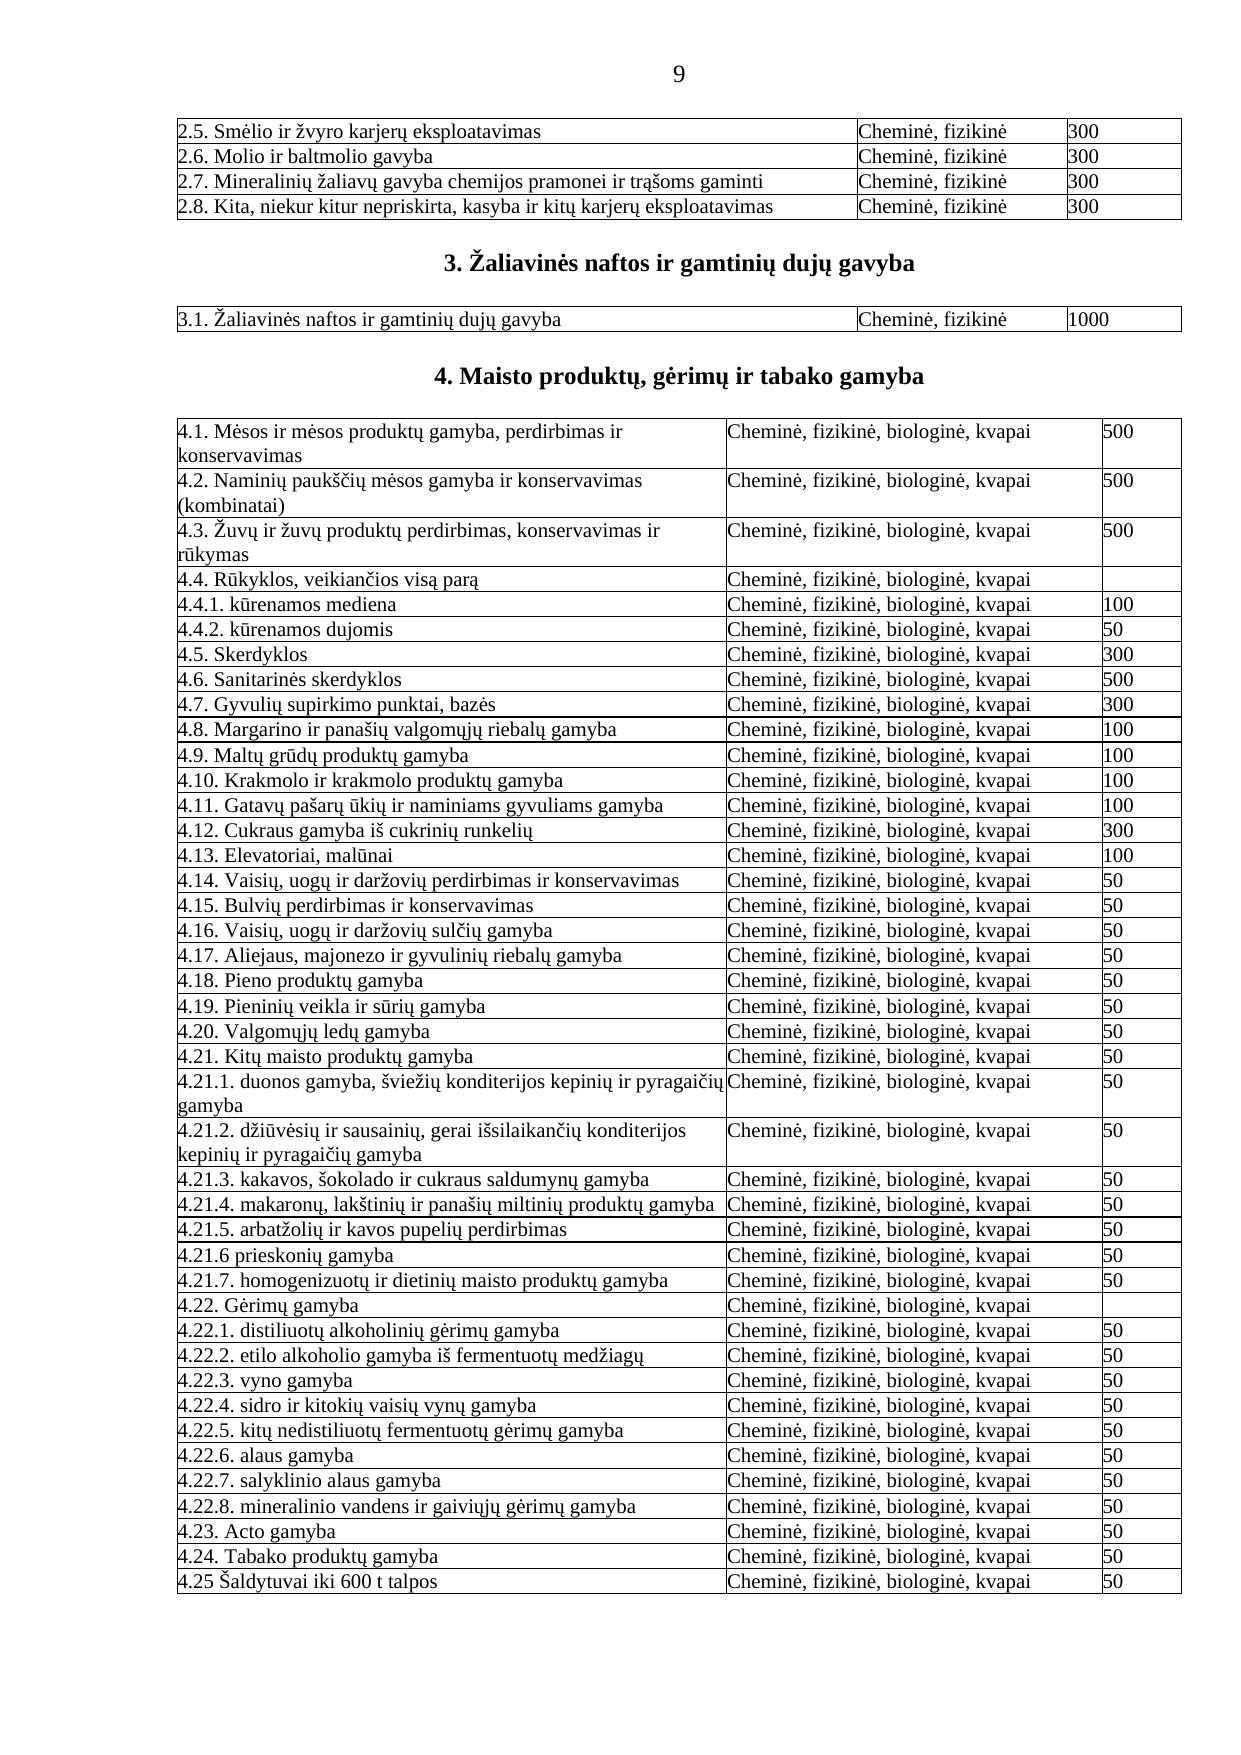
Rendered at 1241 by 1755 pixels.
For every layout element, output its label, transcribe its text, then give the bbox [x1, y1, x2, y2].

table_cell Cheminė, fizikinė, biologinė, kvapai [727, 469, 1102, 517]
table_cell Cheminė, fizikinė, biologinė, kvapai [727, 1268, 1102, 1292]
table_cell Cheminė, fizikinė, biologinė, kvapai [727, 918, 1102, 942]
table_cell [1103, 567, 1181, 591]
table_cell 100 [1103, 768, 1181, 792]
table_cell 4.24. Tabako produktų gamyba [178, 1544, 726, 1568]
table_cell 300 [1068, 144, 1181, 168]
table_cell Cheminė, fizikinė, biologinė, kvapai [727, 1293, 1102, 1317]
table_cell 50 [1103, 1393, 1181, 1417]
table_cell 50 [1103, 1418, 1181, 1442]
table_cell Cheminė, fizikinė, biologinė, kvapai [727, 793, 1102, 817]
table_cell 4.16. Vaisių, uogų ir daržovių sulčių gamyba [178, 918, 726, 942]
table_cell 50 [1103, 1368, 1181, 1392]
table_cell 50 [1103, 1268, 1181, 1292]
table_cell 50 [1103, 1167, 1181, 1191]
table_cell Cheminė, fizikinė [858, 195, 1067, 218]
table_cell Cheminė, fizikinė, biologinė, kvapai [727, 617, 1102, 641]
table_cell 4.22.5. kitų nedistiliuotų fermentuotų gėrimų gamyba [178, 1418, 726, 1442]
table_cell 4.13. Elevatoriai, malūnai [178, 843, 726, 867]
table_cell Cheminė, fizikinė, biologinė, kvapai [727, 1019, 1102, 1043]
table_cell 4.2. Naminių paukščių mėsos gamyba ir konservavimas (kombinatai) [178, 469, 726, 517]
table_cell 4.4.2. kūrenamos dujomis [178, 617, 726, 641]
table_cell 300 [1068, 195, 1181, 218]
table_cell 4.21.5. arbatžolių ir kavos pupelių perdirbimas [178, 1218, 726, 1241]
table_cell 500 [1103, 518, 1181, 566]
table_cell Cheminė, fizikinė, biologinė, kvapai [727, 994, 1102, 1018]
table_cell Cheminė, fizikinė, biologinė, kvapai [727, 1118, 1102, 1166]
table_cell Cheminė, fizikinė [858, 119, 1067, 143]
text 4. Maisto produktų, gėrimų ir tabako gamyba [177, 361, 1181, 389]
table_cell 4.4.1. kūrenamos mediena [178, 592, 726, 616]
table_cell Cheminė, fizikinė, biologinė, kvapai [727, 818, 1102, 842]
table_cell 4.14. Vaisių, uogų ir daržovių perdirbimas ir konservavimas [178, 868, 726, 892]
table_cell 4.18. Pieno produktų gamyba [178, 969, 726, 992]
table_header Cheminė, fizikinė [858, 307, 1067, 331]
table_cell 2.8. Kita, niekur kitur nepriskirta, kasyba ir kitų karjerų eksploatavimas [178, 195, 857, 218]
table_cell 4.22.2. etilo alkoholio gamyba iš fermentuotų medžiagų [178, 1343, 726, 1367]
table_cell 50 [1103, 1218, 1181, 1241]
table_cell 4.25 Šaldytuvai iki 600 t talpos [178, 1569, 726, 1593]
table_cell 100 [1103, 718, 1181, 741]
table_cell 4.15. Bulvių perdirbimas ir konservavimas [178, 893, 726, 917]
table_cell 50 [1103, 1469, 1181, 1492]
table_cell Cheminė, fizikinė, biologinė, kvapai [727, 1044, 1102, 1068]
table_cell 4.8. Margarino ir panašių valgomųjų riebalų gamyba [178, 718, 726, 741]
table_cell Cheminė, fizikinė, biologinė, kvapai [727, 1243, 1102, 1267]
table_cell 50 [1103, 918, 1181, 942]
table_cell 4.22.7. salyklinio alaus gamyba [178, 1469, 726, 1492]
table_cell 50 [1103, 969, 1181, 992]
table_cell 4.21.7. homogenizuotų ir dietinių maisto produktų gamyba [178, 1268, 726, 1292]
table_cell 100 [1103, 793, 1181, 817]
table_cell 4.22.6. alaus gamyba [178, 1443, 726, 1467]
table_cell Cheminė, fizikinė, biologinė, kvapai [727, 1368, 1102, 1392]
table_cell 4.21.3. kakavos, šokolado ir cukraus saldumynų gamyba [178, 1167, 726, 1191]
table_cell 300 [1068, 169, 1181, 193]
table_cell 50 [1103, 1069, 1181, 1117]
table_header 4.1. Mėsos ir mėsos produktų gamyba, perdirbimas ir konservavimas [178, 419, 726, 467]
table_cell 50 [1103, 1343, 1181, 1367]
table_cell Cheminė, fizikinė, biologinė, kvapai [727, 1569, 1102, 1593]
table_cell 4.6. Sanitarinės skerdyklos [178, 667, 726, 691]
table_cell Cheminė, fizikinė [858, 169, 1067, 193]
table_cell Cheminė, fizikinė, biologinė, kvapai [727, 1167, 1102, 1191]
table_cell Cheminė, fizikinė, biologinė, kvapai [727, 1393, 1102, 1417]
table_header 3.1. Žaliavinės naftos ir gamtinių dujų gavyba [178, 307, 857, 331]
table_cell 4.10. Krakmolo ir krakmolo produktų gamyba [178, 768, 726, 792]
table_cell 4.9. Maltų grūdų produktų gamyba [178, 743, 726, 767]
table_cell Cheminė, fizikinė, biologinė, kvapai [727, 1218, 1102, 1241]
table_cell 50 [1103, 1192, 1181, 1216]
table_cell Cheminė, fizikinė [858, 144, 1067, 168]
table_cell 4.17. Aliejaus, majonezo ir gyvulinių riebalų gamyba [178, 943, 726, 967]
table_cell [1103, 1293, 1181, 1317]
table_cell 300 [1103, 642, 1181, 666]
table_cell Cheminė, fizikinė, biologinė, kvapai [727, 943, 1102, 967]
table_cell 2.7. Mineralinių žaliavų gavyba chemijos pramonei ir trąšoms gaminti [178, 169, 857, 193]
table_cell 50 [1103, 1544, 1181, 1568]
table_cell Cheminė, fizikinė, biologinė, kvapai [727, 1069, 1102, 1117]
table_cell 4.12. Cukraus gamyba iš cukrinių runkelių [178, 818, 726, 842]
table_cell 50 [1103, 1318, 1181, 1342]
table_cell 4.21.6 prieskonių gamyba [178, 1243, 726, 1267]
table_cell Cheminė, fizikinė, biologinė, kvapai [727, 692, 1102, 716]
table_cell Cheminė, fizikinė, biologinė, kvapai [727, 1519, 1102, 1543]
table_cell Cheminė, fizikinė, biologinė, kvapai [727, 1469, 1102, 1492]
table_cell 50 [1103, 994, 1181, 1018]
table_cell Cheminė, fizikinė, biologinė, kvapai [727, 592, 1102, 616]
table_cell Cheminė, fizikinė, biologinė, kvapai [727, 768, 1102, 792]
table_cell 50 [1103, 868, 1181, 892]
table_cell Cheminė, fizikinė, biologinė, kvapai [727, 843, 1102, 867]
table_cell 500 [1103, 667, 1181, 691]
table_cell 50 [1103, 1519, 1181, 1543]
table_cell 4.19. Pieninių veikla ir sūrių gamyba [178, 994, 726, 1018]
table_cell 4.22.1. distiliuotų alkoholinių gėrimų gamyba [178, 1318, 726, 1342]
table_cell 4.22. Gėrimų gamyba [178, 1293, 726, 1317]
table_cell Cheminė, fizikinė, biologinė, kvapai [727, 1318, 1102, 1342]
table_cell 50 [1103, 1569, 1181, 1593]
table_cell Cheminė, fizikinė, biologinė, kvapai [727, 642, 1102, 666]
table_cell 500 [1103, 469, 1181, 517]
table_cell Cheminė, fizikinė, biologinė, kvapai [727, 1443, 1102, 1467]
table_cell 4.3. Žuvų ir žuvų produktų perdirbimas, konservavimas ir rūkymas [178, 518, 726, 566]
table_header Cheminė, fizikinė, biologinė, kvapai [727, 419, 1102, 467]
table_cell Cheminė, fizikinė, biologinė, kvapai [727, 1544, 1102, 1568]
table_cell 2.5. Smėlio ir žvyro karjerų eksploatavimas [178, 119, 857, 143]
table_cell Cheminė, fizikinė, biologinė, kvapai [727, 893, 1102, 917]
table_cell 50 [1103, 617, 1181, 641]
table_cell Cheminė, fizikinė, biologinė, kvapai [727, 718, 1102, 741]
table_cell 4.20. Valgomųjų ledų gamyba [178, 1019, 726, 1043]
table_cell 50 [1103, 1118, 1181, 1166]
table_cell Cheminė, fizikinė, biologinė, kvapai [727, 667, 1102, 691]
table_cell 50 [1103, 1019, 1181, 1043]
table_cell 100 [1103, 743, 1181, 767]
table_cell 300 [1068, 119, 1181, 143]
table_cell 4.5. Skerdyklos [178, 642, 726, 666]
table_cell 50 [1103, 1443, 1181, 1467]
table_cell 4.22.8. mineralinio vandens ir gaiviųjų gėrimų gamyba [178, 1494, 726, 1518]
table_cell 4.21.1. duonos gamyba, šviežių konditerijos kepinių ir pyragaičių gamyba [178, 1069, 726, 1117]
table_cell 50 [1103, 893, 1181, 917]
table_cell Cheminė, fizikinė, biologinė, kvapai [727, 743, 1102, 767]
table_cell 2.6. Molio ir baltmolio gavyba [178, 144, 857, 168]
table_header 1000 [1068, 307, 1181, 331]
table_cell Cheminė, fizikinė, biologinė, kvapai [727, 1192, 1102, 1216]
table_cell 4.23. Acto gamyba [178, 1519, 726, 1543]
text 3. Žaliavinės naftos ir gamtinių dujų gavyba [177, 248, 1181, 277]
table_cell 50 [1103, 943, 1181, 967]
table_cell 100 [1103, 843, 1181, 867]
table_cell Cheminė, fizikinė, biologinė, kvapai [727, 1343, 1102, 1367]
table_cell 4.21.2. džiūvėsių ir sausainių, gerai išsilaikančių konditerijos kepinių ir pyragaičių gamyba [178, 1118, 726, 1166]
table_cell 50 [1103, 1494, 1181, 1518]
table_cell 300 [1103, 818, 1181, 842]
table_cell 4.4. Rūkyklos, veikiančios visą parą [178, 567, 726, 591]
table_cell 50 [1103, 1044, 1181, 1068]
table_cell 300 [1103, 692, 1181, 716]
table_cell 4.22.4. sidro ir kitokių vaisių vynų gamyba [178, 1393, 726, 1417]
table_header 500 [1103, 419, 1181, 467]
table_cell Cheminė, fizikinė, biologinė, kvapai [727, 868, 1102, 892]
table_cell 4.21.4. makaronų, lakštinių ir panašių miltinių produktų gamyba [178, 1192, 726, 1216]
table_cell Cheminė, fizikinė, biologinė, kvapai [727, 1494, 1102, 1518]
table_cell 4.22.3. vyno gamyba [178, 1368, 726, 1392]
table_cell 4.7. Gyvulių supirkimo punktai, bazės [178, 692, 726, 716]
table_cell Cheminė, fizikinė, biologinė, kvapai [727, 567, 1102, 591]
table_cell 50 [1103, 1243, 1181, 1267]
table_cell Cheminė, fizikinė, biologinė, kvapai [727, 518, 1102, 566]
table_cell Cheminė, fizikinė, biologinė, kvapai [727, 1418, 1102, 1442]
table_cell 4.21. Kitų maisto produktų gamyba [178, 1044, 726, 1068]
table_cell 100 [1103, 592, 1181, 616]
table_cell 4.11. Gatavų pašarų ūkių ir naminiams gyvuliams gamyba [178, 793, 726, 817]
table_cell Cheminė, fizikinė, biologinė, kvapai [727, 969, 1102, 992]
